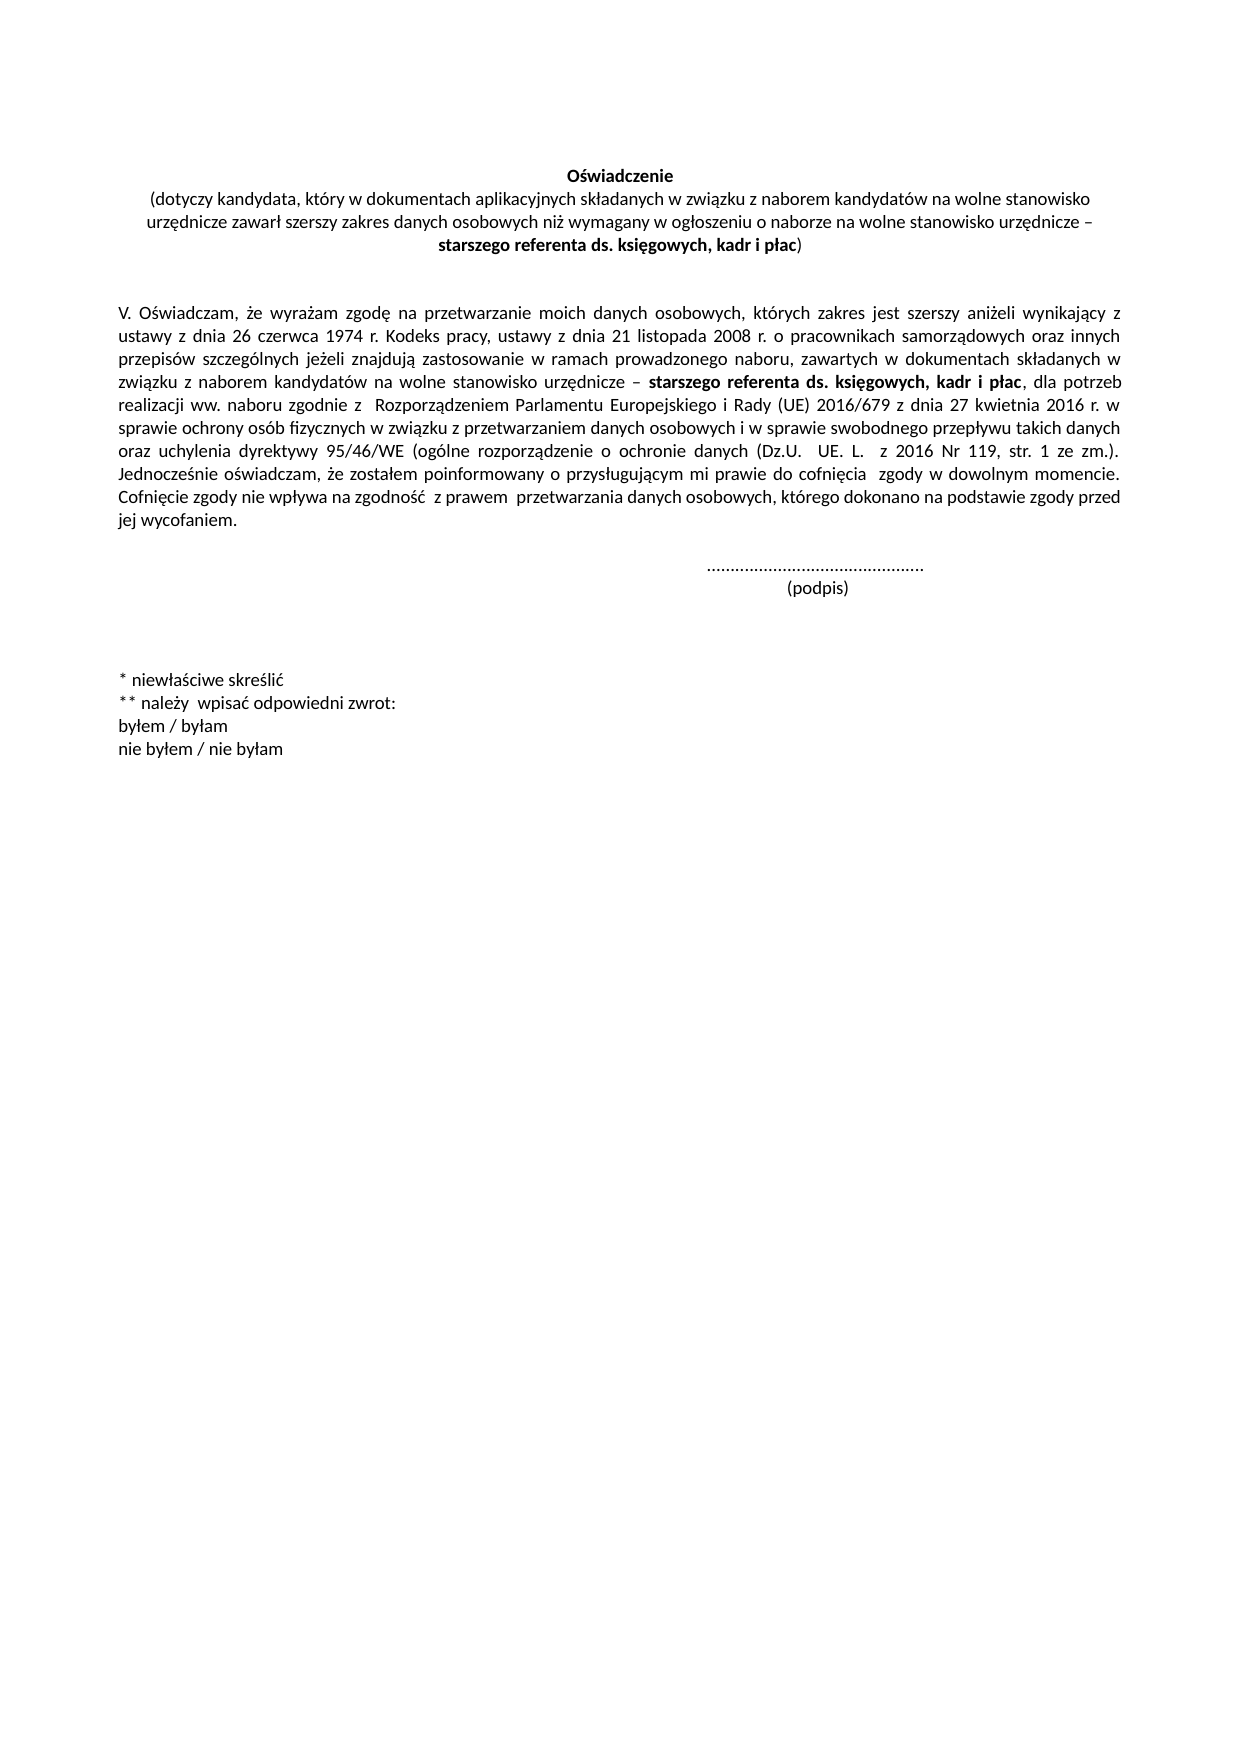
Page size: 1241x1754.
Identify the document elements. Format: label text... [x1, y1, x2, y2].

text byłem / byłam [118, 714, 1122, 737]
text (podpis) [118, 576, 1122, 599]
text Oświadczenie [118, 164, 1122, 187]
text V. Oświadczam, że wyrażam zgodę na przetwarzanie moich danych osobowych, których zakres jest szerszy aniżeli wynikający z ustawy z dnia 26 czerwca 1974 r. Kodeks pracy, ustawy z dnia 21 listopada 2008 r. o pracownikach samorządowych oraz innych przepisów szczególnych jeżeli znajdują zastosowanie w ramach prowadzonego naboru, zawartych w dokumentach składanych w związku z naborem kandydatów na wolne stanowisko urzędnicze – starszego referenta ds. księgowych, kadr i płac, dla potrzeb realizacji ww. naboru zgodnie z Rozporządzeniem Parlamentu Europejskiego i Rady (UE) 2016/679 z dnia 27 kwietnia 2016 r. w sprawie ochrony osób fizycznych w związku z przetwarzaniem danych osobowych i w sprawie swobodnego przepływu takich danych oraz uchylenia dyrektywy 95/46/WE (ogólne rozporządzenie o ochronie danych (Dz.U. UE. L. z 2016 Nr 119, str. 1 ze zm.). Jednocześnie oświadczam, że zostałem poinformowany o przysługującym mi prawie do cofnięcia zgody w dowolnym momencie. Cofnięcie zgody nie wpływa na zgodność z prawem przetwarzania danych osobowych, którego dokonano na podstawie zgody przed jej wycofaniem. [118, 301, 1122, 531]
text * niewłaściwe skreślić [118, 668, 1122, 691]
text .............................................. [118, 553, 1122, 576]
text (dotyczy kandydata, który w dokumentach aplikacyjnych składanych w związku z naborem kandydatów na wolne stanowisko urzędnicze zawarł szerszy zakres danych osobowych niż wymagany w ogłoszeniu o naborze na wolne stanowisko urzędnicze – starszego referenta ds. księgowych, kadr i płac) [118, 187, 1122, 256]
text ** należy wpisać odpowiedni zwrot: [118, 691, 1122, 714]
text nie byłem / nie byłam [118, 737, 1122, 760]
